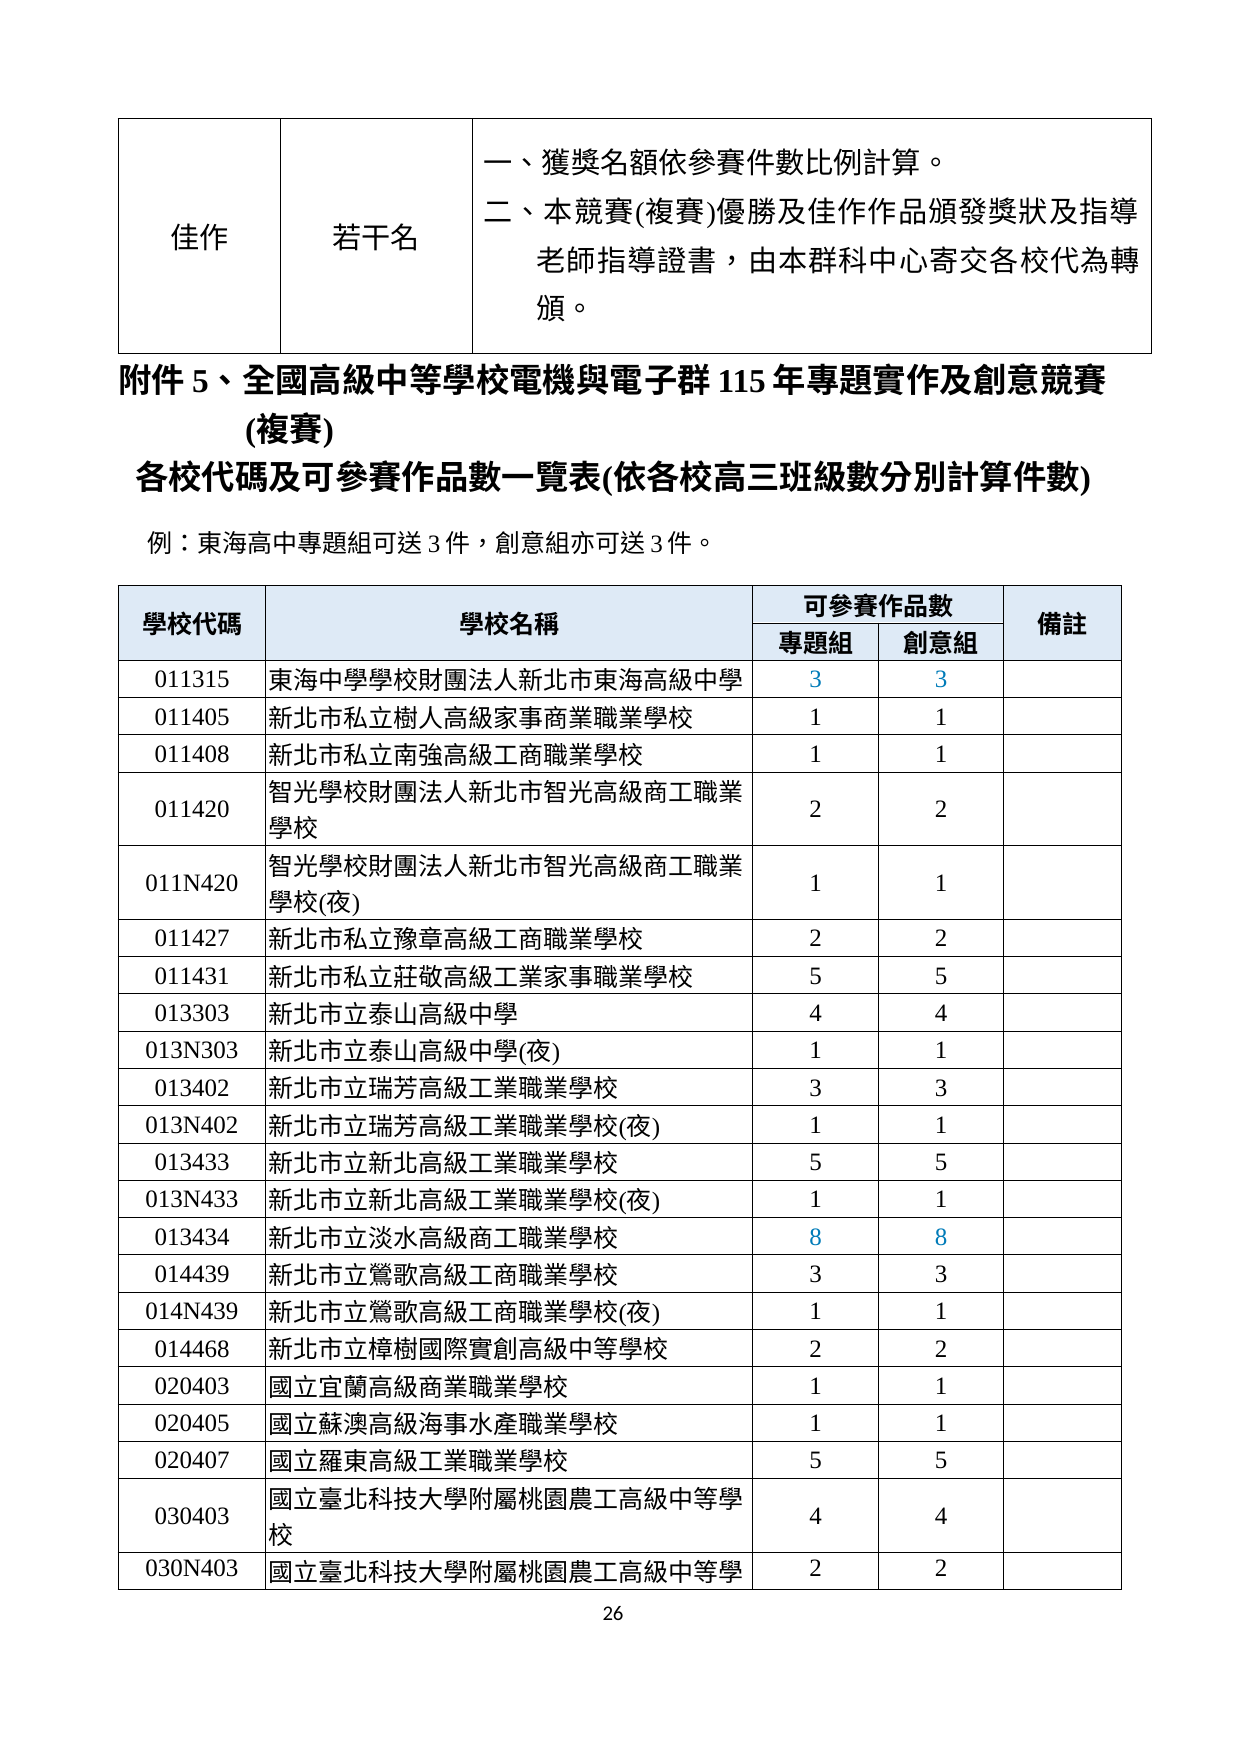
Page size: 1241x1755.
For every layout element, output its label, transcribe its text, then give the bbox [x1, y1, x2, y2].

table_cell 030403 [119, 1479, 265, 1552]
table_cell [1004, 920, 1121, 956]
table_cell 新北市立瑞芳高級工業職業學校 [266, 1069, 752, 1105]
table_cell 013433 [119, 1144, 265, 1180]
table_cell 011427 [119, 920, 265, 956]
table_cell [1004, 1144, 1121, 1180]
table_cell 智光學校財團法人新北市智光高級商工職業學校 [266, 773, 752, 845]
table_cell 020405 [119, 1405, 265, 1441]
table_cell 創意組 [879, 624, 1003, 660]
table_cell 專題組 [753, 624, 878, 660]
table_cell [1004, 1218, 1121, 1254]
table_cell [1004, 1181, 1121, 1217]
table_cell 2 [879, 920, 1003, 956]
table_cell 014N439 [119, 1293, 265, 1329]
table_header 可參賽作品數 [753, 586, 1003, 622]
table_cell [1004, 698, 1121, 734]
table_cell 1 [753, 735, 878, 772]
table_cell 013N402 [119, 1106, 265, 1142]
table_cell 3 [753, 661, 878, 697]
table_cell 013N303 [119, 1032, 265, 1068]
table_cell 1 [753, 1106, 878, 1142]
table_cell [1004, 1106, 1121, 1142]
table_cell 1 [753, 698, 878, 734]
text 各校代碼及可參賽作品數一覽表(依各校高三班級數分別計算件數) [118, 451, 1107, 499]
table_cell 國立臺北科技大學附屬桃園農工高級中等學校 [266, 1479, 752, 1552]
table_cell [1004, 661, 1121, 697]
table_cell [1004, 1069, 1121, 1105]
table_cell 2 [879, 1330, 1003, 1366]
table_cell 新北市立樟樹國際實創高級中等學校 [266, 1330, 752, 1366]
table_cell 東海中學學校財團法人新北市東海高級中學 [266, 661, 752, 697]
table_cell 2 [879, 773, 1003, 845]
table_cell 2 [753, 773, 878, 845]
table_cell [1004, 1442, 1121, 1478]
table_cell 020403 [119, 1367, 265, 1403]
table_header 學校代碼 [119, 586, 265, 660]
table_cell 1 [879, 1293, 1003, 1329]
table_cell 3 [753, 1255, 878, 1292]
table_cell 013303 [119, 994, 265, 1031]
table_cell 014468 [119, 1330, 265, 1366]
table_cell 1 [753, 1181, 878, 1217]
table_cell 1 [879, 1106, 1003, 1142]
table_cell [1004, 1405, 1121, 1441]
table_cell 5 [753, 1442, 878, 1478]
table_cell [1004, 1032, 1121, 1068]
table_cell 3 [879, 1069, 1003, 1105]
table_cell 011315 [119, 661, 265, 697]
table_cell 014439 [119, 1255, 265, 1292]
table_cell 新北市私立莊敬高級工業家事職業學校 [266, 957, 752, 993]
table_cell 智光學校財團法人新北市智光高級商工職業學校(夜) [266, 846, 752, 919]
table_cell 1 [753, 1367, 878, 1403]
table_cell 013434 [119, 1218, 265, 1254]
table_cell 2 [753, 1553, 878, 1589]
table_cell 8 [879, 1218, 1003, 1254]
table_cell 030N403 [119, 1553, 265, 1589]
table_cell [1004, 1479, 1121, 1552]
table_cell 3 [879, 661, 1003, 697]
table_cell 1 [753, 1405, 878, 1441]
table_header 學校名稱 [266, 586, 752, 660]
table_cell 1 [879, 698, 1003, 734]
table_cell 新北市立瑞芳高級工業職業學校(夜) [266, 1106, 752, 1142]
table_cell 新北市立新北高級工業職業學校(夜) [266, 1181, 752, 1217]
table_cell 1 [879, 1367, 1003, 1403]
table_cell 新北市私立豫章高級工商職業學校 [266, 920, 752, 956]
table_cell 013402 [119, 1069, 265, 1105]
table_header 備註 [1004, 586, 1121, 660]
table_cell 1 [753, 846, 878, 919]
table_cell [1004, 846, 1121, 919]
table_cell 5 [879, 957, 1003, 993]
table_cell 1 [879, 1032, 1003, 1068]
table_cell 5 [879, 1442, 1003, 1478]
table_cell 3 [879, 1255, 1003, 1292]
table_cell 新北市立淡水高級商工職業學校 [266, 1218, 752, 1254]
table_cell 新北市私立南強高級工商職業學校 [266, 735, 752, 772]
table_cell [1004, 1293, 1121, 1329]
table_cell 1 [753, 1293, 878, 1329]
table_cell [1004, 994, 1121, 1031]
table_cell 佳作 [119, 119, 280, 353]
text 附件5、全國高級中等學校電機與電子群115年專題實作及創意競賽(複賽) [118, 354, 1107, 451]
table_cell 國立蘇澳高級海事水產職業學校 [266, 1405, 752, 1441]
table_cell 國立宜蘭高級商業職業學校 [266, 1367, 752, 1403]
table_cell 1 [879, 1181, 1003, 1217]
table_cell 011408 [119, 735, 265, 772]
table_cell 4 [879, 1479, 1003, 1552]
table_cell 國立羅東高級工業職業學校 [266, 1442, 752, 1478]
table_cell 020407 [119, 1442, 265, 1478]
table_cell 國立臺北科技大學附屬桃園農工高級中等學校(夜) [266, 1553, 752, 1589]
table_cell [1004, 1330, 1121, 1366]
table_cell 1 [879, 735, 1003, 772]
table_cell 5 [753, 957, 878, 993]
table_cell 2 [879, 1553, 1003, 1589]
table_cell 一、獲獎名額依參賽件數比例計算。 二、本競賽(複賽)優勝及佳作作品頒發獎狀及指導老師指導證書，由本群科中心寄交各校代為轉頒。 [473, 119, 1151, 353]
table_cell 2 [753, 920, 878, 956]
table_cell 013N433 [119, 1181, 265, 1217]
table_cell 新北市立泰山高級中學 [266, 994, 752, 1031]
table_cell 011431 [119, 957, 265, 993]
table_cell [1004, 1367, 1121, 1403]
table_cell [1004, 735, 1121, 772]
table_cell 新北市立泰山高級中學(夜) [266, 1032, 752, 1068]
table_cell 011420 [119, 773, 265, 845]
table_cell 011405 [119, 698, 265, 734]
table_cell 4 [753, 994, 878, 1031]
table_cell 3 [753, 1069, 878, 1105]
table_cell [1004, 773, 1121, 845]
table_cell 5 [879, 1144, 1003, 1180]
table_cell 若干名 [281, 119, 472, 353]
table_cell 新北市立新北高級工業職業學校 [266, 1144, 752, 1180]
table_cell 新北市私立樹人高級家事商業職業學校 [266, 698, 752, 734]
table_cell 8 [753, 1218, 878, 1254]
table_cell 1 [879, 846, 1003, 919]
table_cell 新北市立鶯歌高級工商職業學校 [266, 1255, 752, 1292]
table_cell [1004, 1255, 1121, 1292]
table_cell 1 [879, 1405, 1003, 1441]
text 例：東海高中專題組可送3件，創意組亦可送3件。 [148, 524, 1107, 560]
table_cell [1004, 957, 1121, 993]
table_cell 4 [879, 994, 1003, 1031]
table_cell 新北市立鶯歌高級工商職業學校(夜) [266, 1293, 752, 1329]
table_cell 5 [753, 1144, 878, 1180]
table_cell 1 [753, 1032, 878, 1068]
table_cell 2 [753, 1330, 878, 1366]
table_cell 011N420 [119, 846, 265, 919]
table_cell [1004, 1553, 1121, 1589]
table_cell 4 [753, 1479, 878, 1552]
